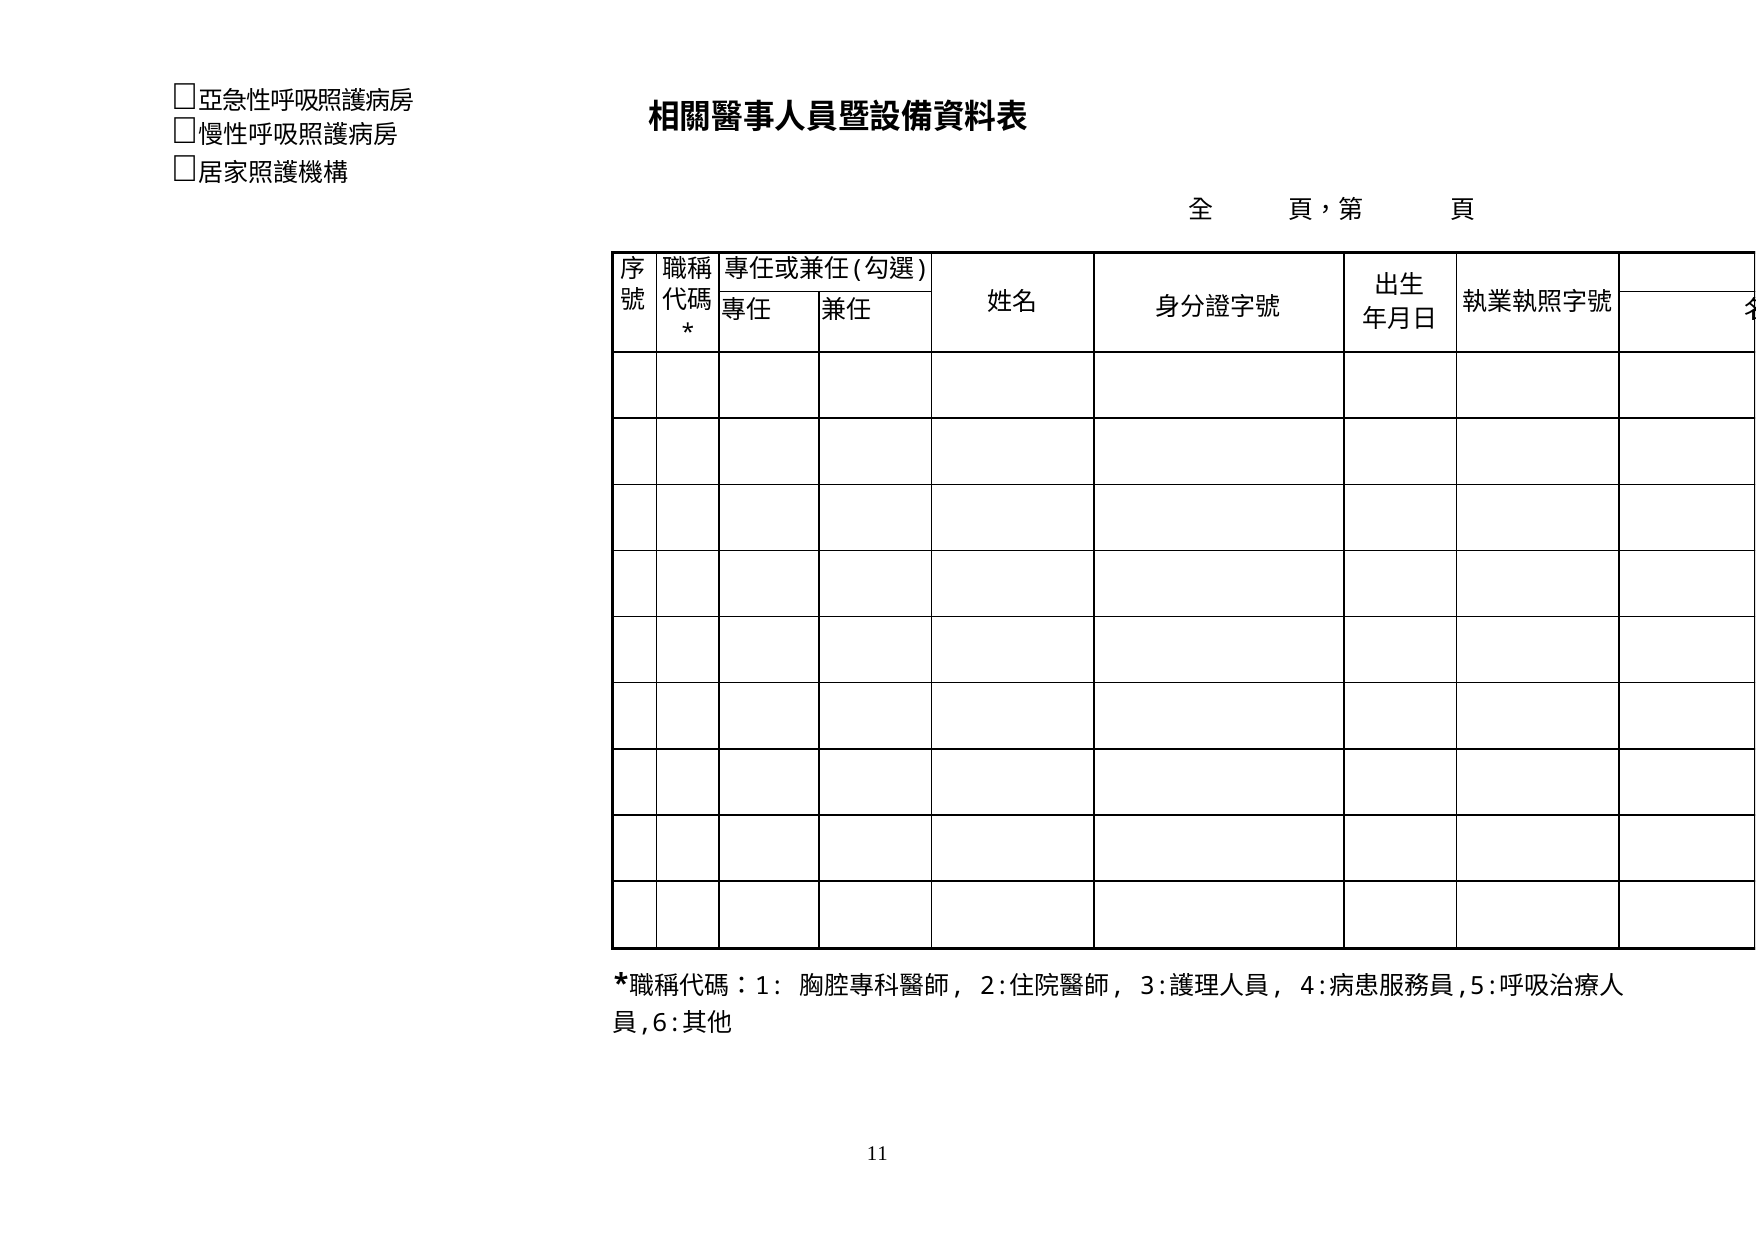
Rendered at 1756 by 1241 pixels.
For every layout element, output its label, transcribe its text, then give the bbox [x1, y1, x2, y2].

table_cell [720, 816, 818, 880]
table_header 執業執照字號 [1457, 254, 1618, 351]
table_cell [614, 882, 656, 947]
table_cell [820, 485, 931, 549]
table_cell [1345, 419, 1456, 483]
table_cell [720, 683, 818, 748]
table_cell [1345, 353, 1456, 417]
table_cell [932, 485, 1093, 549]
table_cell [657, 882, 718, 947]
table_cell [657, 617, 718, 682]
table_header 職稱 代碼 * [657, 254, 718, 351]
table_cell [1095, 816, 1343, 880]
table_cell [720, 353, 818, 417]
table_cell [657, 551, 718, 616]
table_cell [1620, 882, 1754, 947]
table_cell [820, 750, 931, 814]
text *職稱代碼：1: 胸腔專科醫師, 2:住院醫師, 3:護理人員, 4:病患服務員,5:呼吸治療人員,6:其他 [612, 963, 1634, 1039]
table_cell [820, 816, 931, 880]
table_cell [1457, 750, 1618, 814]
table_cell [1457, 683, 1618, 748]
table_cell [1620, 551, 1754, 616]
table_cell 兼任 [820, 292, 931, 351]
table_cell [614, 750, 656, 814]
table_cell [932, 419, 1093, 483]
table_header 出生年月日 [1345, 254, 1456, 351]
table_cell [1095, 882, 1343, 947]
table_cell [1620, 617, 1754, 682]
table_cell [1095, 485, 1343, 549]
table_cell [1345, 683, 1456, 748]
text 亞急性呼吸照護病房 [170, 79, 424, 117]
table_cell [1095, 683, 1343, 748]
table_cell [820, 882, 931, 947]
table_cell [720, 485, 818, 549]
table_header 序 號 [614, 254, 656, 351]
table_header 身分證字號 [1095, 254, 1343, 351]
table_cell [1345, 551, 1456, 616]
table_cell [932, 551, 1093, 616]
table_cell [1345, 750, 1456, 814]
table_cell [657, 485, 718, 549]
table_cell [1457, 816, 1618, 880]
table_header 設備 [1620, 254, 1754, 291]
table_cell [1345, 816, 1456, 880]
table_cell [932, 617, 1093, 682]
table_cell [1457, 485, 1618, 549]
table_cell [657, 353, 718, 417]
table_cell [1345, 485, 1456, 549]
table_cell [720, 750, 818, 814]
table_cell [657, 419, 718, 483]
table_cell [932, 750, 1093, 814]
table_cell [1620, 816, 1754, 880]
table_cell [820, 353, 931, 417]
table_header 姓名 [932, 254, 1093, 351]
table_cell [1457, 419, 1618, 483]
table_cell [614, 485, 656, 549]
subtitle 相關醫事人員暨設備資料表 [648, 89, 1634, 138]
table_cell [820, 683, 931, 748]
table_cell [614, 353, 656, 417]
table_cell [1095, 750, 1343, 814]
table_cell [657, 750, 718, 814]
table_header 專任或兼任(勾選) [720, 254, 931, 291]
table_cell [932, 882, 1093, 947]
text 全 頁，第 頁 [600, 192, 1476, 226]
table_cell [720, 551, 818, 616]
table_cell [1345, 882, 1456, 947]
text 慢性呼吸照護病房 [170, 117, 424, 151]
table_cell [1620, 419, 1754, 483]
table_cell [1095, 353, 1343, 417]
table_cell [820, 419, 931, 483]
table_cell [657, 683, 718, 748]
table_cell [1095, 419, 1343, 483]
table_cell [614, 617, 656, 682]
table_cell [1095, 551, 1343, 616]
table_cell [614, 683, 656, 748]
table_cell [1095, 617, 1343, 682]
table_cell [1620, 750, 1754, 814]
table_cell [820, 551, 931, 616]
table_cell [1620, 353, 1754, 417]
table_cell [932, 353, 1093, 417]
table_cell [820, 617, 931, 682]
table_cell [614, 419, 656, 483]
table_cell 專任 [720, 292, 818, 351]
table_cell [614, 551, 656, 616]
table_cell [1457, 882, 1618, 947]
text 居家照護機構 [170, 151, 424, 189]
table_cell 名稱 [1620, 292, 1754, 351]
table_cell [720, 882, 818, 947]
table_cell [1457, 551, 1618, 616]
table_cell [657, 816, 718, 880]
table_cell [932, 683, 1093, 748]
table_cell [1620, 683, 1754, 748]
table_cell [614, 816, 656, 880]
table_cell [720, 419, 818, 483]
table_cell [1620, 485, 1754, 549]
table_cell [1345, 617, 1456, 682]
table_cell [720, 617, 818, 682]
table_cell [1457, 353, 1618, 417]
table_cell [1457, 617, 1618, 682]
table_cell [932, 816, 1093, 880]
